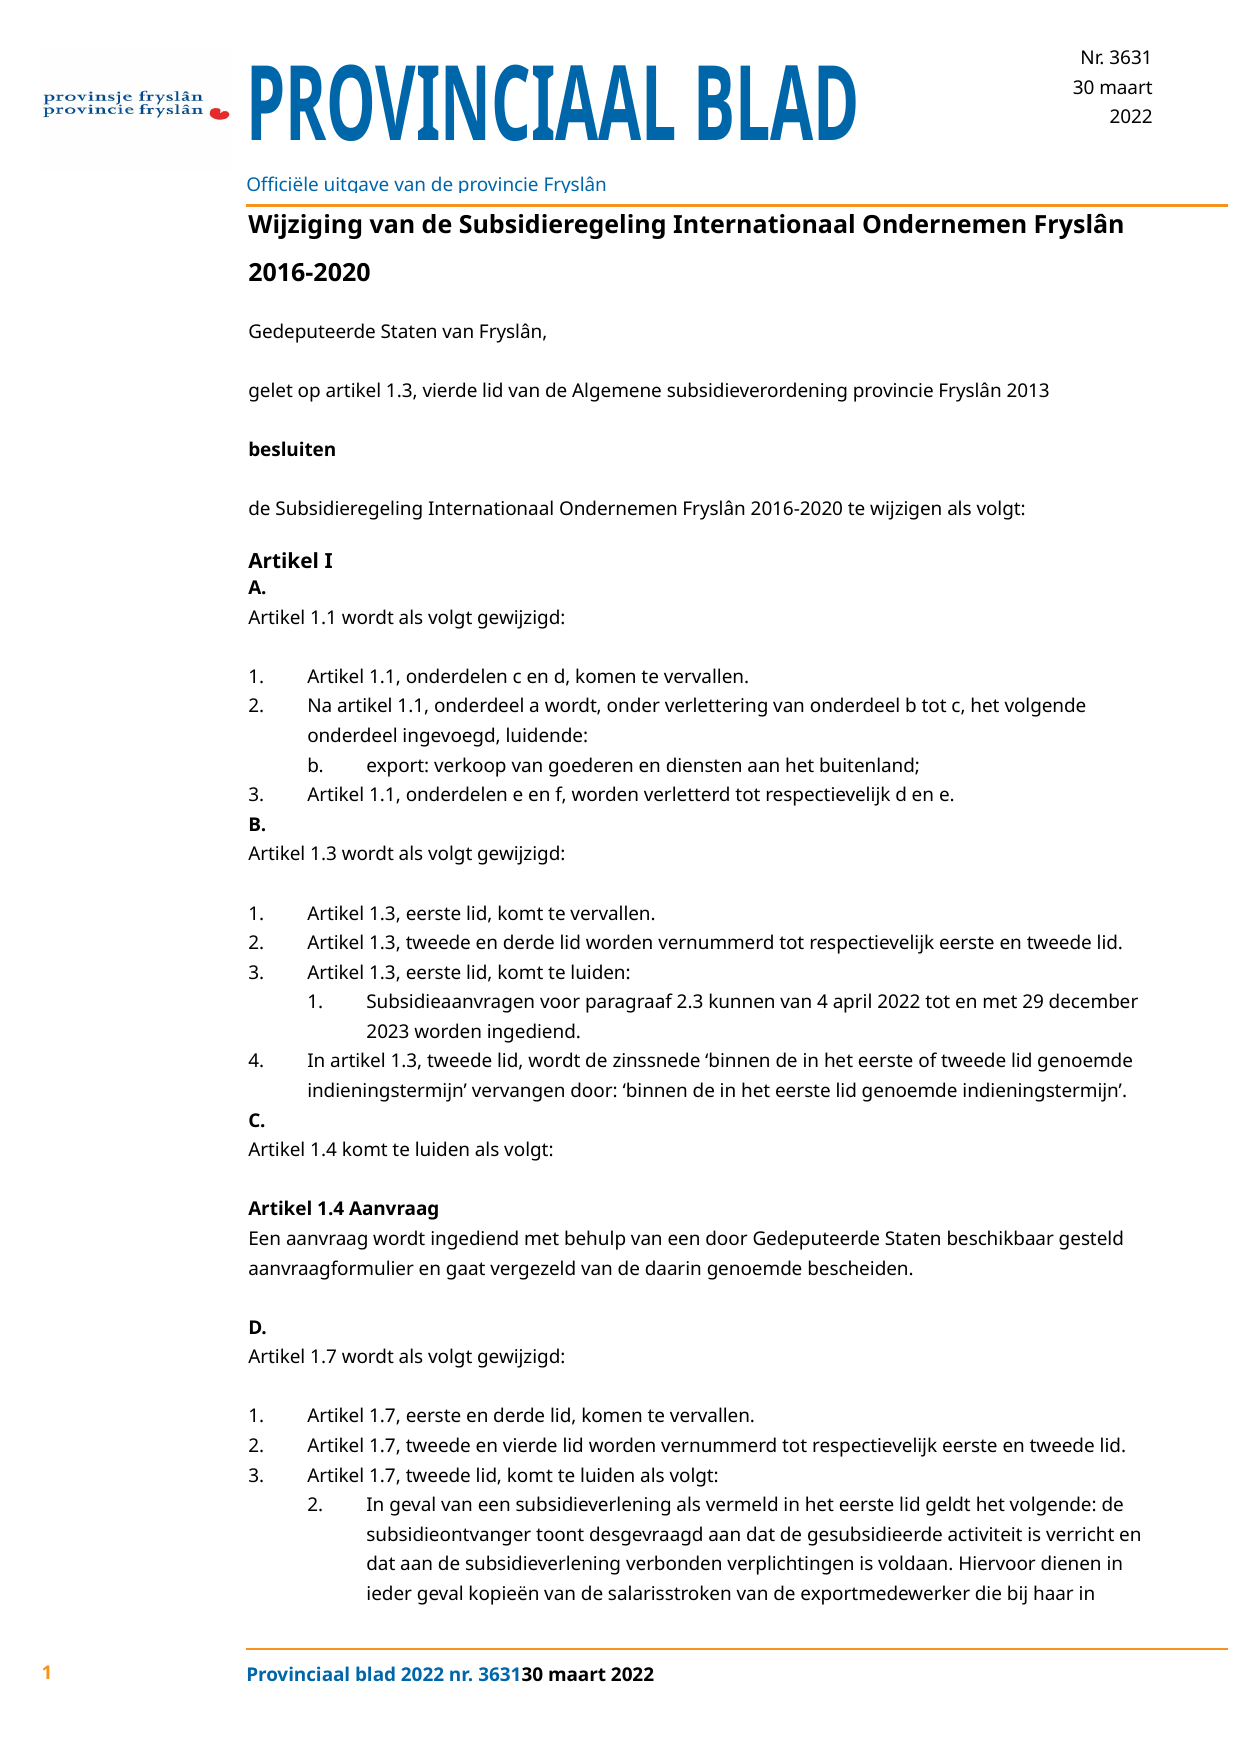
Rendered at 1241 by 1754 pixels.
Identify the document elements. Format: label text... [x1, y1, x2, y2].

text Artikel 1.1 wordt als volgt gewijzigd: [248, 604, 1152, 629]
text Artikel 1.7 wordt als volgt gewijzigd: [248, 1343, 1152, 1369]
text Artikel 1.4 komt te luiden als volgt: [248, 1136, 1152, 1162]
text B. [248, 811, 1152, 837]
text Wijziging van de Subsidieregeling Internationaal Ondernemen Fryslân 2016-2020 [248, 207, 1152, 288]
list In geval van een subsidieverlening als vermeld in het eerste lid geldt het volgende: de subsidieontvanger toont desgevraagd aan dat de gesubsidieerde activiteit is verricht en dat aan de subsidieverlening verbonden verplichtingen is voldaan. Hiervoor dienen in ieder geval kopieën van de salarisstroken van de exportmedewerker die bij haar in [307, 1491, 1152, 1606]
text de Subsidieregeling Internationaal Ondernemen Fryslân 2016-2020 te wijzigen als volgt: [248, 495, 1152, 521]
picture [41, 47, 231, 172]
list Artikel 1.7, tweede en vierde lid worden vernummerd tot respectievelijk eerste en tweede lid. [248, 1432, 1152, 1458]
text besluiten [248, 436, 1152, 462]
list Artikel 1.1, onderdelen c en d, komen te vervallen. [248, 663, 1152, 689]
list Artikel 1.7, tweede lid, komt te luiden als volgt: [248, 1462, 1152, 1487]
list Na artikel 1.1, onderdeel a wordt, onder verlettering van onderdeel b tot c, het volgende onderdeel ingevoegd, luidende: [248, 693, 1152, 748]
list Artikel 1.1, onderdelen e en f, worden verletterd tot respectievelijk d en e. [248, 781, 1152, 807]
text Artikel I [248, 546, 1152, 574]
list export: verkoop van goederen en diensten aan het buitenland; [307, 752, 1152, 777]
text C. [248, 1107, 1152, 1132]
text Een aanvraag wordt ingediend met behulp van een door Gedeputeerde Staten beschikbaar gesteld aanvraagformulier en gaat vergezeld van de daarin genoemde bescheiden. [248, 1225, 1152, 1280]
text Gedeputeerde Staten van Fryslân, [248, 318, 1152, 344]
list Artikel 1.3, tweede en derde lid worden vernummerd tot respectievelijk eerste en tweede lid. [248, 929, 1152, 955]
text Artikel 1.3 wordt als volgt gewijzigd: [248, 841, 1152, 866]
list Artikel 1.7, eerste en derde lid, komen te vervallen. [248, 1403, 1152, 1428]
list Subsidieaanvragen voor paragraaf 2.3 kunnen van 4 april 2022 tot en met 29 december 2023 worden ingediend. [307, 988, 1152, 1044]
list Artikel 1.3, eerste lid, komt te vervallen. [248, 900, 1152, 925]
text gelet op artikel 1.3, vierde lid van de Algemene subsidieverordening provincie Fryslân 2013 [248, 377, 1152, 403]
text Artikel 1.4 Aanvraag [248, 1196, 1152, 1221]
text A. [248, 574, 1152, 600]
text D. [248, 1314, 1152, 1339]
list In artikel 1.3, tweede lid, wordt de zinssnede ‘binnen de in het eerste of tweede lid genoemde indieningstermijn’ vervangen door: ‘binnen de in het eerste lid genoemde indieningstermijn’. [248, 1048, 1152, 1103]
list Artikel 1.3, eerste lid, komt te luiden: [248, 959, 1152, 984]
